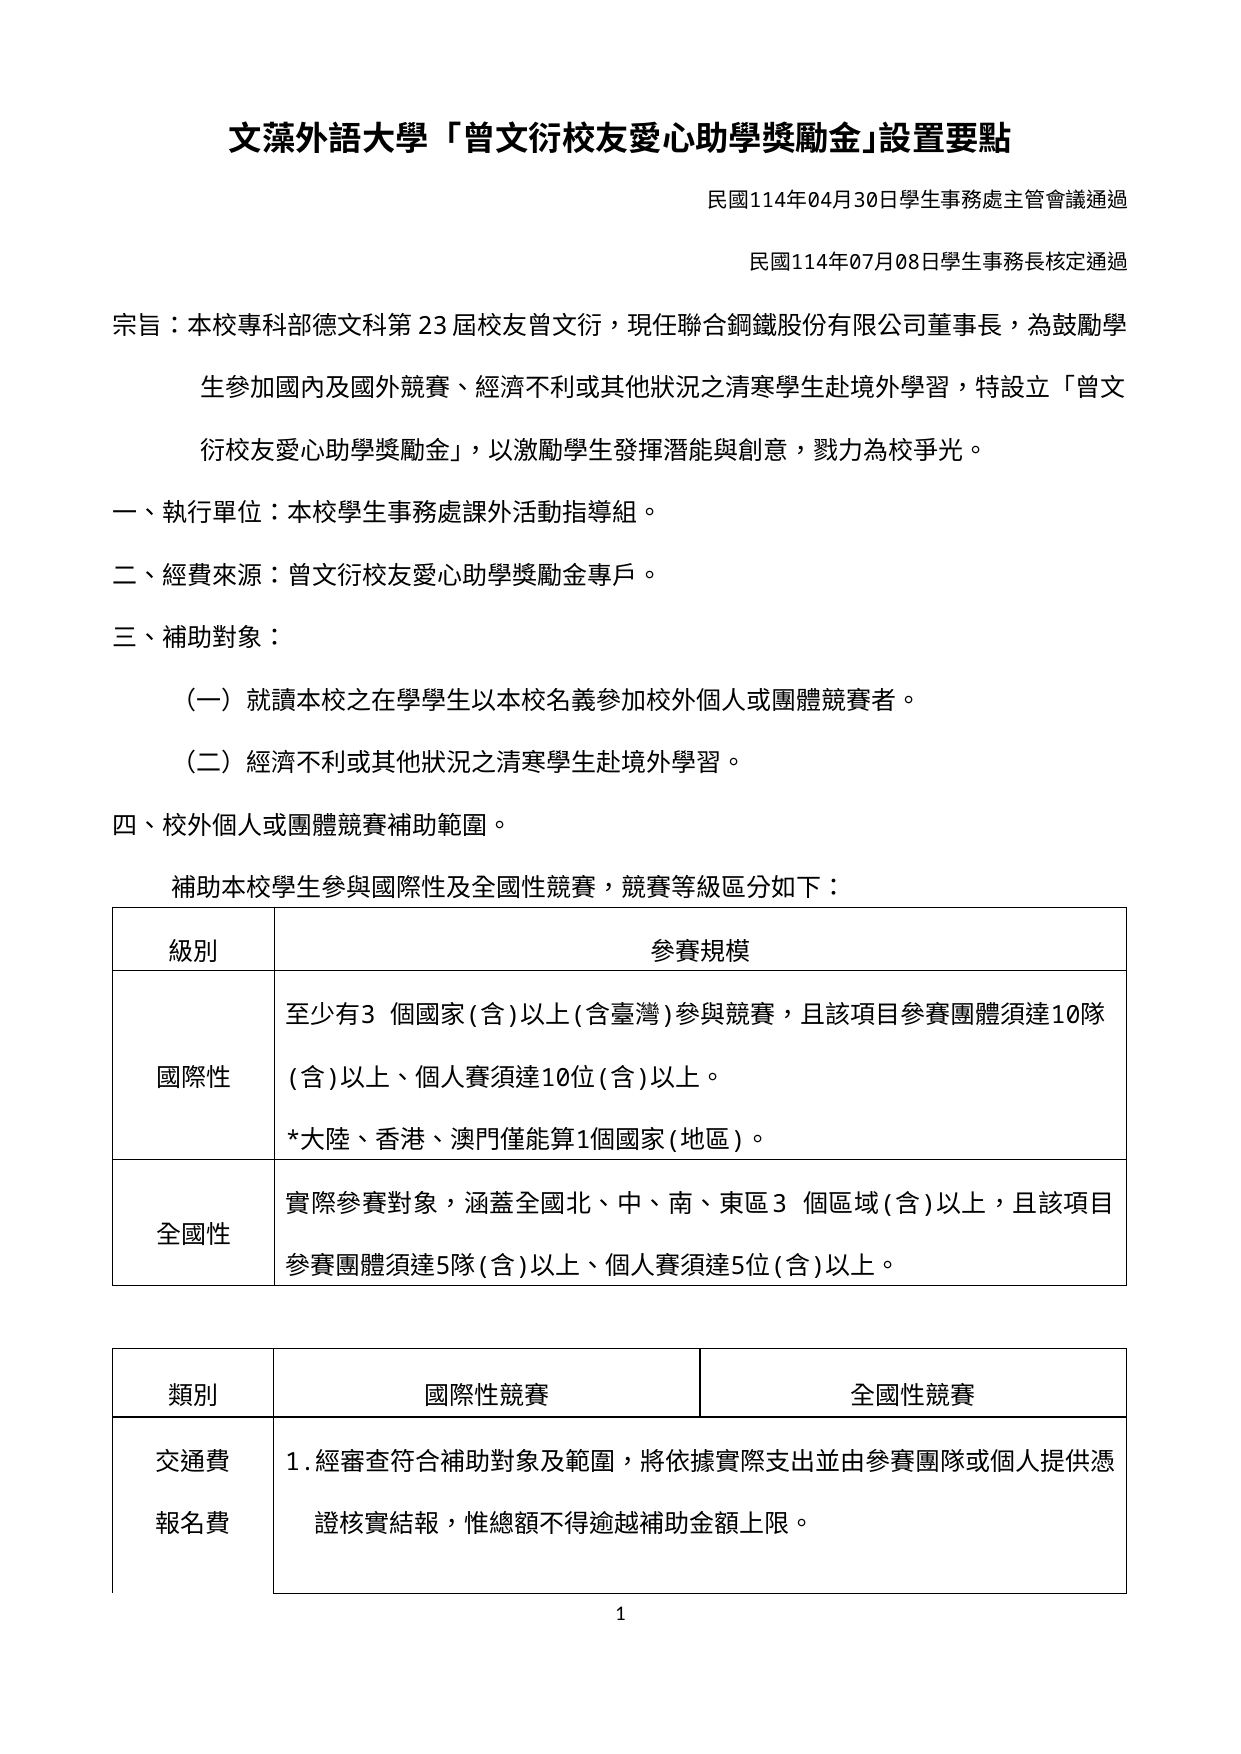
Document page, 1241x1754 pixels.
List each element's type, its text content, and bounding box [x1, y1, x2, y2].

table_cell 全國性 [113, 1160, 274, 1285]
text （二）經濟不利或其他狀況之清寒學生赴境外學習。 [112, 719, 1128, 782]
table_cell 實際參賽對象，涵蓋全國北、中、南、東區3 個區域(含)以上，且該項目參賽團體須達5隊(含)以上、個人賽須達5位(含)以上。 [275, 1160, 1126, 1285]
table_header 類別 [113, 1349, 273, 1416]
text 四、校外個人或團體競賽補助範圍。 [112, 782, 1128, 844]
text 三、補助對象： [112, 594, 1128, 657]
text 文藻外語大學「曾文衍校友愛心助學獎勵金｣設置要點 [112, 94, 1128, 157]
text 一、執行單位：本校學生事務處課外活動指導組。 [112, 469, 1128, 532]
text 宗旨：本校專科部德文科第23屆校友曾文衍，現任聯合鋼鐵股份有限公司董事長，為鼓勵學生參加國內及國外競賽、經濟不利或其他狀況之清寒學生赴境外學習，特設立「曾文衍校友愛心助學獎勵金｣，以激勵學生發揮潛能與創意，戮力為校爭光。 [112, 282, 1128, 469]
text 民國114年07月08日學生事務長核定通過 [112, 219, 1128, 282]
table_header 參賽規模 [275, 908, 1126, 970]
table_cell 1.經審查符合補助對象及範圍，將依據實際支出並由參賽團隊或個人提供憑證核實結報，惟總額不得逾越補助金額上限。 [274, 1418, 1126, 1593]
table_cell 至少有3 個國家(含)以上(含臺灣)參與競賽，且該項目參賽團體須達10隊(含)以上、個人賽須達10位(含)以上。 *大陸、香港、澳門僅能算1個國家(地區)。 [275, 971, 1126, 1159]
text 民國114年04月30日學生事務處主管會議通過 [112, 157, 1128, 219]
text 補助本校學生參與國際性及全國性競賽，競賽等級區分如下： [112, 844, 1128, 907]
table_cell 交通費 報名費 [113, 1418, 273, 1593]
table_header 級別 [113, 908, 274, 970]
text 二、經費來源：曾文衍校友愛心助學獎勵金專戶。 [112, 532, 1128, 594]
table_header 國際性競賽 [274, 1349, 699, 1416]
table_cell 國際性 [113, 971, 274, 1159]
text （一）就讀本校之在學學生以本校名義參加校外個人或團體競賽者。 [112, 657, 1128, 719]
table_header 全國性競賽 [701, 1349, 1126, 1416]
